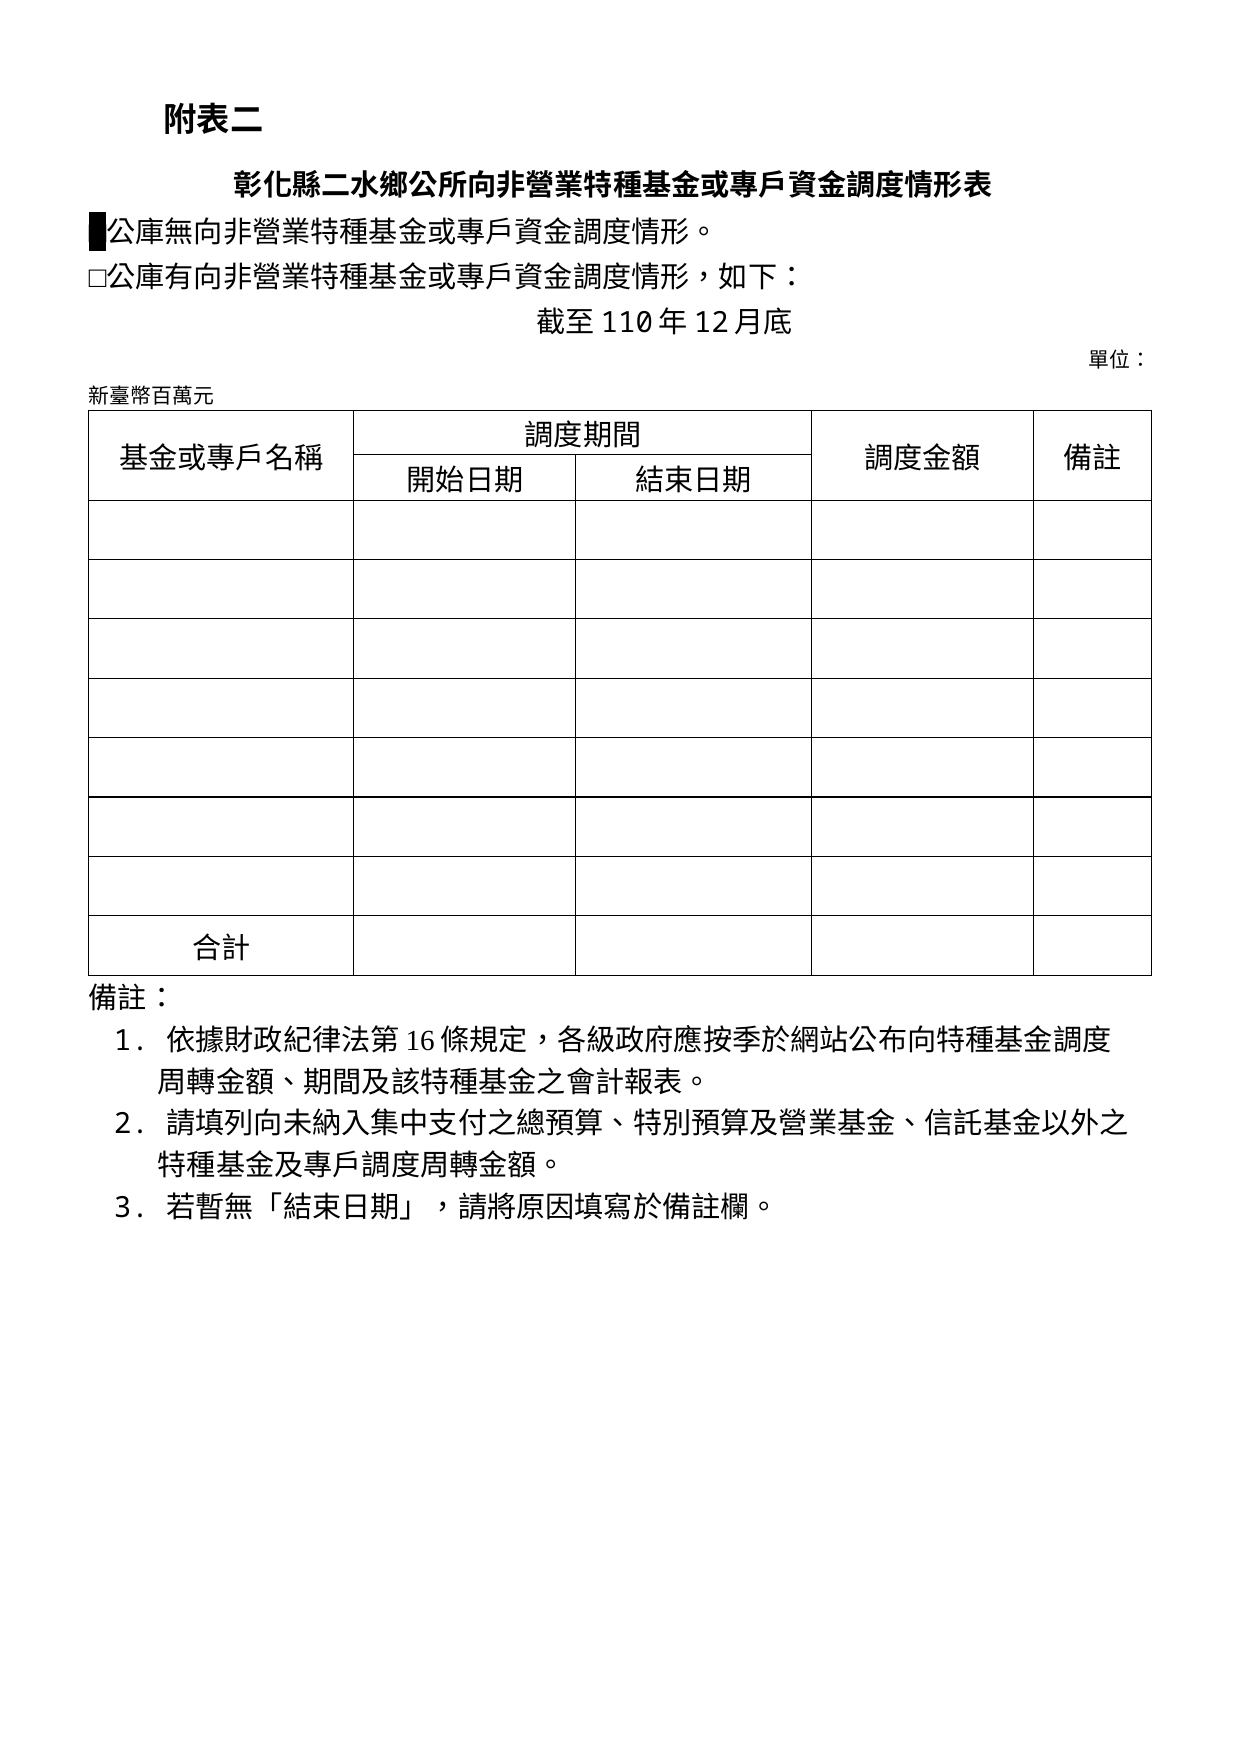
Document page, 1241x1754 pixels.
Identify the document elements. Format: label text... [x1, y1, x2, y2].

table_cell [354, 738, 575, 796]
text 備註： [88, 976, 1137, 1017]
table_cell 開始日期 [354, 455, 575, 499]
table_cell [1034, 738, 1151, 796]
table_cell [354, 857, 575, 915]
table_cell [1034, 857, 1151, 915]
table_cell [1034, 916, 1151, 974]
table_cell [89, 738, 353, 796]
table_cell [576, 501, 811, 559]
text 彰化縣二水鄉公所向非營業特種基金或專戶資金調度情形表 [89, 162, 1137, 204]
text 3. 若暫無「結束日期」，請將原因填寫於備註欄。 [114, 1184, 1137, 1226]
text 2. 請填列向未納入集中支付之總預算、特別預算及營業基金、信託基金以外之特種基金及專戶調度周轉金額。 [114, 1101, 1137, 1184]
table_cell [812, 857, 1033, 915]
table_cell [354, 679, 575, 737]
text □公庫無向非營業特種基金或專戶資金調度情形。 [89, 214, 1137, 250]
table_cell [1034, 619, 1151, 678]
table_cell [812, 679, 1033, 737]
text 1. 依據財政紀律法第16條規定，各級政府應按季於網站公布向特種基金調度周轉金額、期間及該特種基金之會計報表。 [114, 1017, 1137, 1101]
table_cell [354, 916, 575, 974]
table_cell [89, 798, 353, 856]
table_cell [354, 501, 575, 559]
table_cell [89, 679, 353, 737]
table_cell [576, 738, 811, 796]
table_header 基金或專戶名稱 [89, 411, 353, 499]
table_cell [1034, 560, 1151, 618]
table_cell [89, 560, 353, 618]
table_cell [89, 501, 353, 559]
text 截至110年12月底 [89, 304, 1137, 339]
table_cell [1034, 501, 1151, 559]
table_cell [576, 619, 811, 678]
table_cell [89, 857, 353, 915]
table_cell [354, 560, 575, 618]
table_cell [812, 560, 1033, 618]
table_cell [812, 501, 1033, 559]
table_cell [354, 798, 575, 856]
text □公庫有向非營業特種基金或專戶資金調度情形，如下： [89, 259, 1137, 295]
table_cell [89, 619, 353, 678]
table_cell 合計 [89, 916, 353, 974]
table_cell 結束日期 [576, 455, 811, 499]
table_cell [1034, 798, 1151, 856]
table_cell [812, 738, 1033, 796]
table_header 調度金額 [812, 411, 1033, 499]
table_cell [354, 619, 575, 678]
table_cell [812, 916, 1033, 974]
table_header 調度期間 [354, 411, 811, 454]
table_cell [1034, 679, 1151, 737]
table_cell [576, 679, 811, 737]
table_header 備註 [1034, 411, 1151, 499]
text 單位：新臺幣百萬元 [89, 339, 1137, 410]
table_cell [576, 857, 811, 915]
table_cell [576, 916, 811, 974]
table_cell [812, 619, 1033, 678]
table_cell [576, 798, 811, 856]
table_cell [812, 798, 1033, 856]
table_cell [576, 560, 811, 618]
